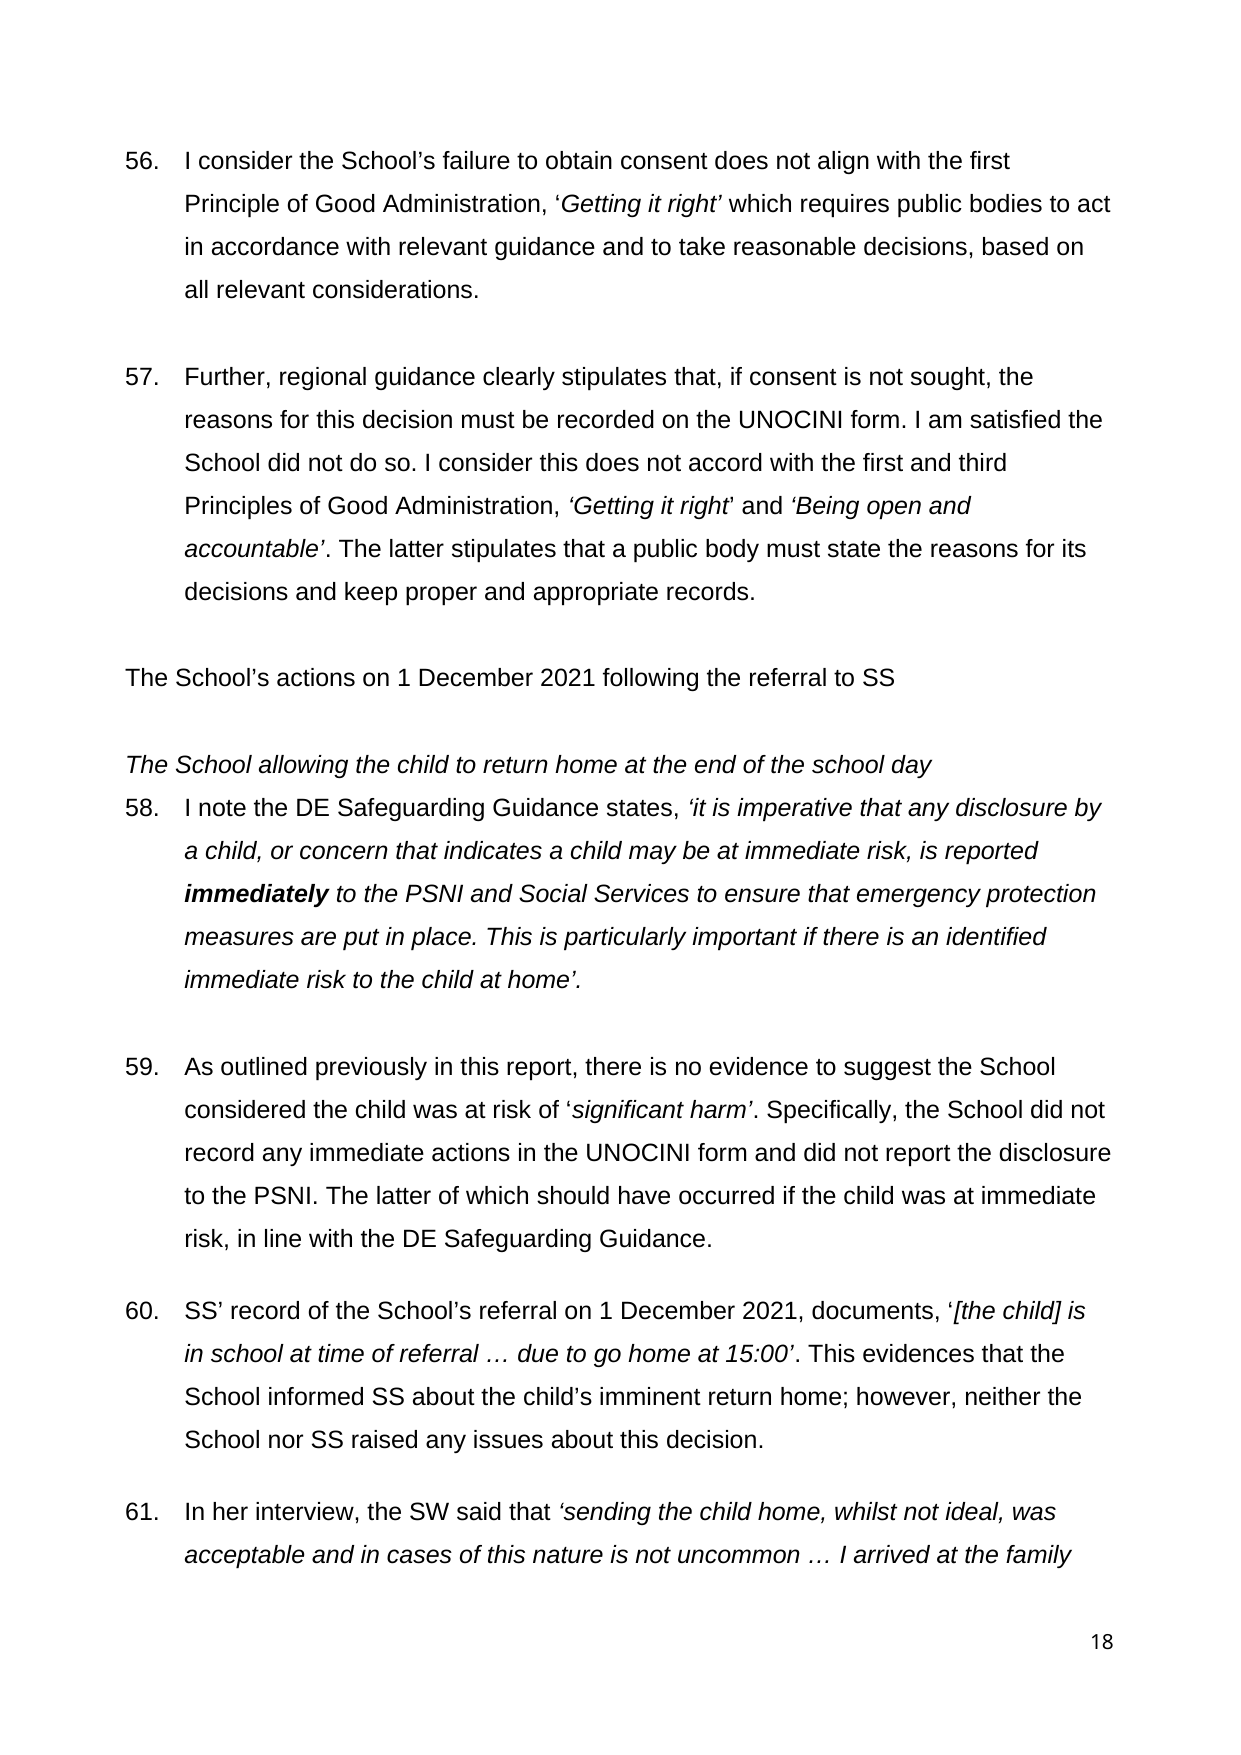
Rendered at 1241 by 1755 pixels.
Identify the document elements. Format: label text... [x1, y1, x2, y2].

list As outlined previously in this report, there is no evidence to suggest the School considered the child was at risk of ‘significant harm’. Specifically, the School did not record any immediate actions in the UNOCINI form and did not report the disclosure to the PSNI. The latter of which should have occurred if the child was at immediate risk, in line with the DE Safeguarding Guidance. [125, 1051, 1113, 1253]
list SS’ record of the School’s referral on 1 December 2021, documents, ‘[the child] is in school at time of referral … due to go home at 15:00’. This evidences that the School informed SS about the child’s imminent return home; however, neither the School nor SS raised any issues about this decision. [125, 1296, 1113, 1454]
text The School’s actions on 1 December 2021 following the referral to SS [125, 663, 1113, 692]
list In her interview, the SW said that ‘sending the child home, whilst not ideal, was acceptable and in cases of this nature is not uncommon … I arrived at the family [125, 1497, 1113, 1569]
list I note the DE Safeguarding Guidance states, ‘it is imperative that any disclosure by a child, or concern that indicates a child may be at immediate risk, is reported immediately to the PSNI and Social Services to ensure that emergency protection measures are put in place. This is particularly important if there is an identified immediate risk to the child at home’. [125, 793, 1113, 994]
text The School allowing the child to return home at the end of the school day [125, 749, 1113, 778]
list I consider the School’s failure to obtain consent does not align with the first Principle of Good Administration, ‘Getting it right’ which requires public bodies to act in accordance with relevant guidance and to take reasonable decisions, based on all relevant considerations. [125, 146, 1113, 304]
list Further, regional guidance clearly stipulates that, if consent is not sought, the reasons for this decision must be recorded on the UNOCINI form. I am satisfied the School did not do so. I consider this does not accord with the first and third Principles of Good Administration, ‘Getting it right’ and ‘Being open and accountable’. The latter stipulates that a public body must state the reasons for its decisions and keep proper and appropriate records. [125, 361, 1113, 606]
